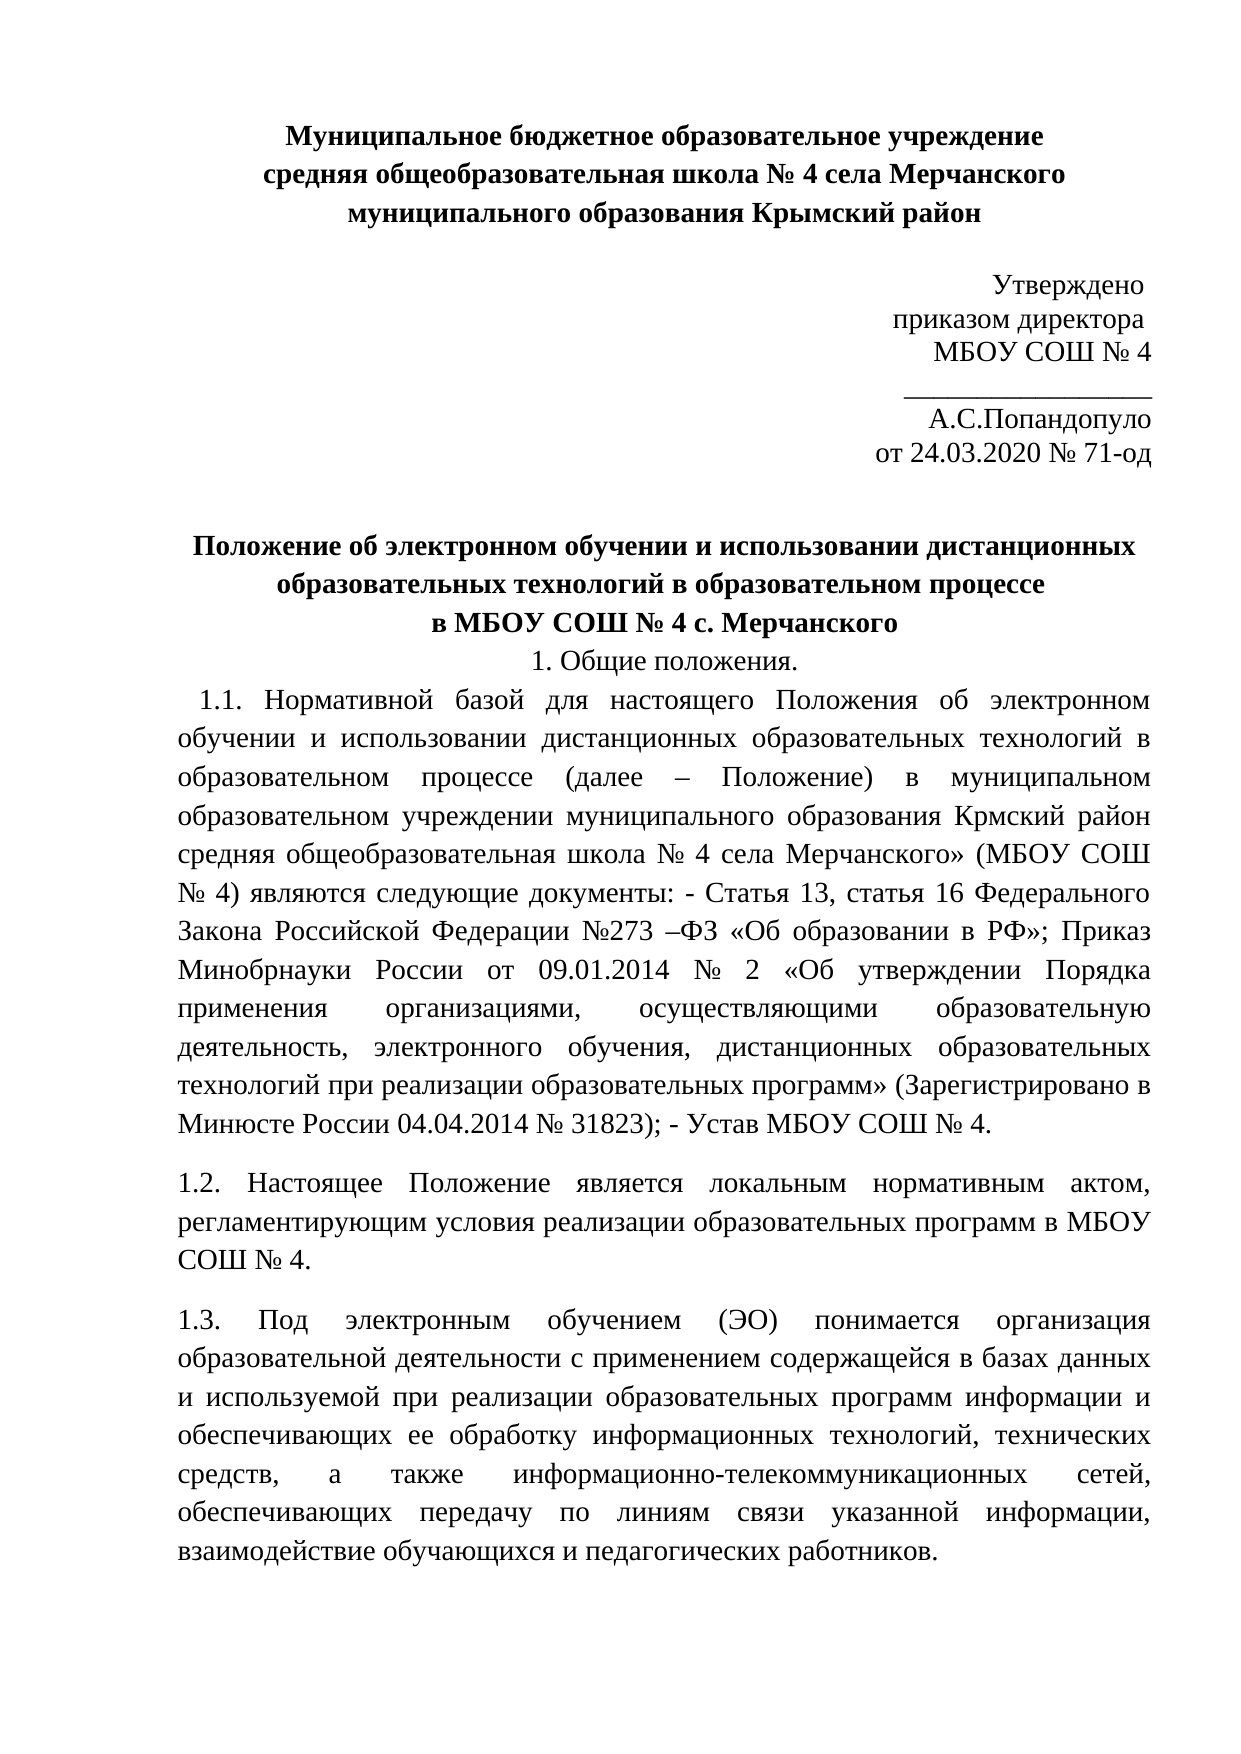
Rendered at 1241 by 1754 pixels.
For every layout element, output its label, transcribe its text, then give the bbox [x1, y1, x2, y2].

text _________________ А.С.Попандопуло [177, 368, 1152, 435]
text средняя общеобразовательная школа № 4 села Мерчанского [177, 157, 1152, 190]
text приказом директора [177, 301, 1152, 334]
text в МБОУ СОШ № 4 с. Мерчанского [177, 605, 1152, 638]
text Утверждено [177, 267, 1152, 301]
text 1.2. Настоящее Положение является локальным нормативным актом, регламентирующим условия реализации образовательных программ в МБОУ СОШ № 4. [177, 1165, 1152, 1276]
text 1.1. Нормативной базой для настоящего Положения об электронном обучении и использовании дистанционных образовательных технологий в образовательном процессе (далее – Положение) в муниципальном образовательном учреждении муниципального образования Крмский район средняя общеобразовательная школа № 4 села Мерчанского» (МБОУ СОШ № 4) являются следующие документы: - Статья 13, статья 16 Федерального Закона Российской Федерации №273 –ФЗ «Об образовании в РФ»; Приказ Минобрнауки России от 09.01.2014 № 2 «Об утверждении Порядка применения организациями, осуществляющими образовательную деятельность, электронного обучения, дистанционных образовательных технологий при реализации образовательных программ» (Зарегистрировано в Минюсте России 04.04.2014 № 31823); - Устав МБОУ СОШ № 4. [177, 682, 1152, 1139]
text 1.3. Под электронным обучением (ЭО) понимается организация образовательной деятельности с применением содержащейся в базах данных и используемой при реализации образовательных программ информации и обеспечивающих ее обработку информационных технологий, технических средств, а также информационно-телекоммуникационных сетей, обеспечивающих передачу по линиям связи указанной информации, взаимодействие обучающихся и педагогических работников. [177, 1302, 1152, 1567]
text МБОУ СОШ № 4 [177, 334, 1152, 368]
text 1. Общие положения. [177, 643, 1152, 677]
text муниципального образования Крымский район [177, 195, 1152, 229]
text Муниципальное бюджетное образовательное учреждение [177, 118, 1152, 152]
text Положение об электронном обучении и использовании дистанционных образовательных технологий в образовательном процессе [177, 528, 1152, 600]
text от 24.03.2020 № 71-од [177, 435, 1152, 468]
